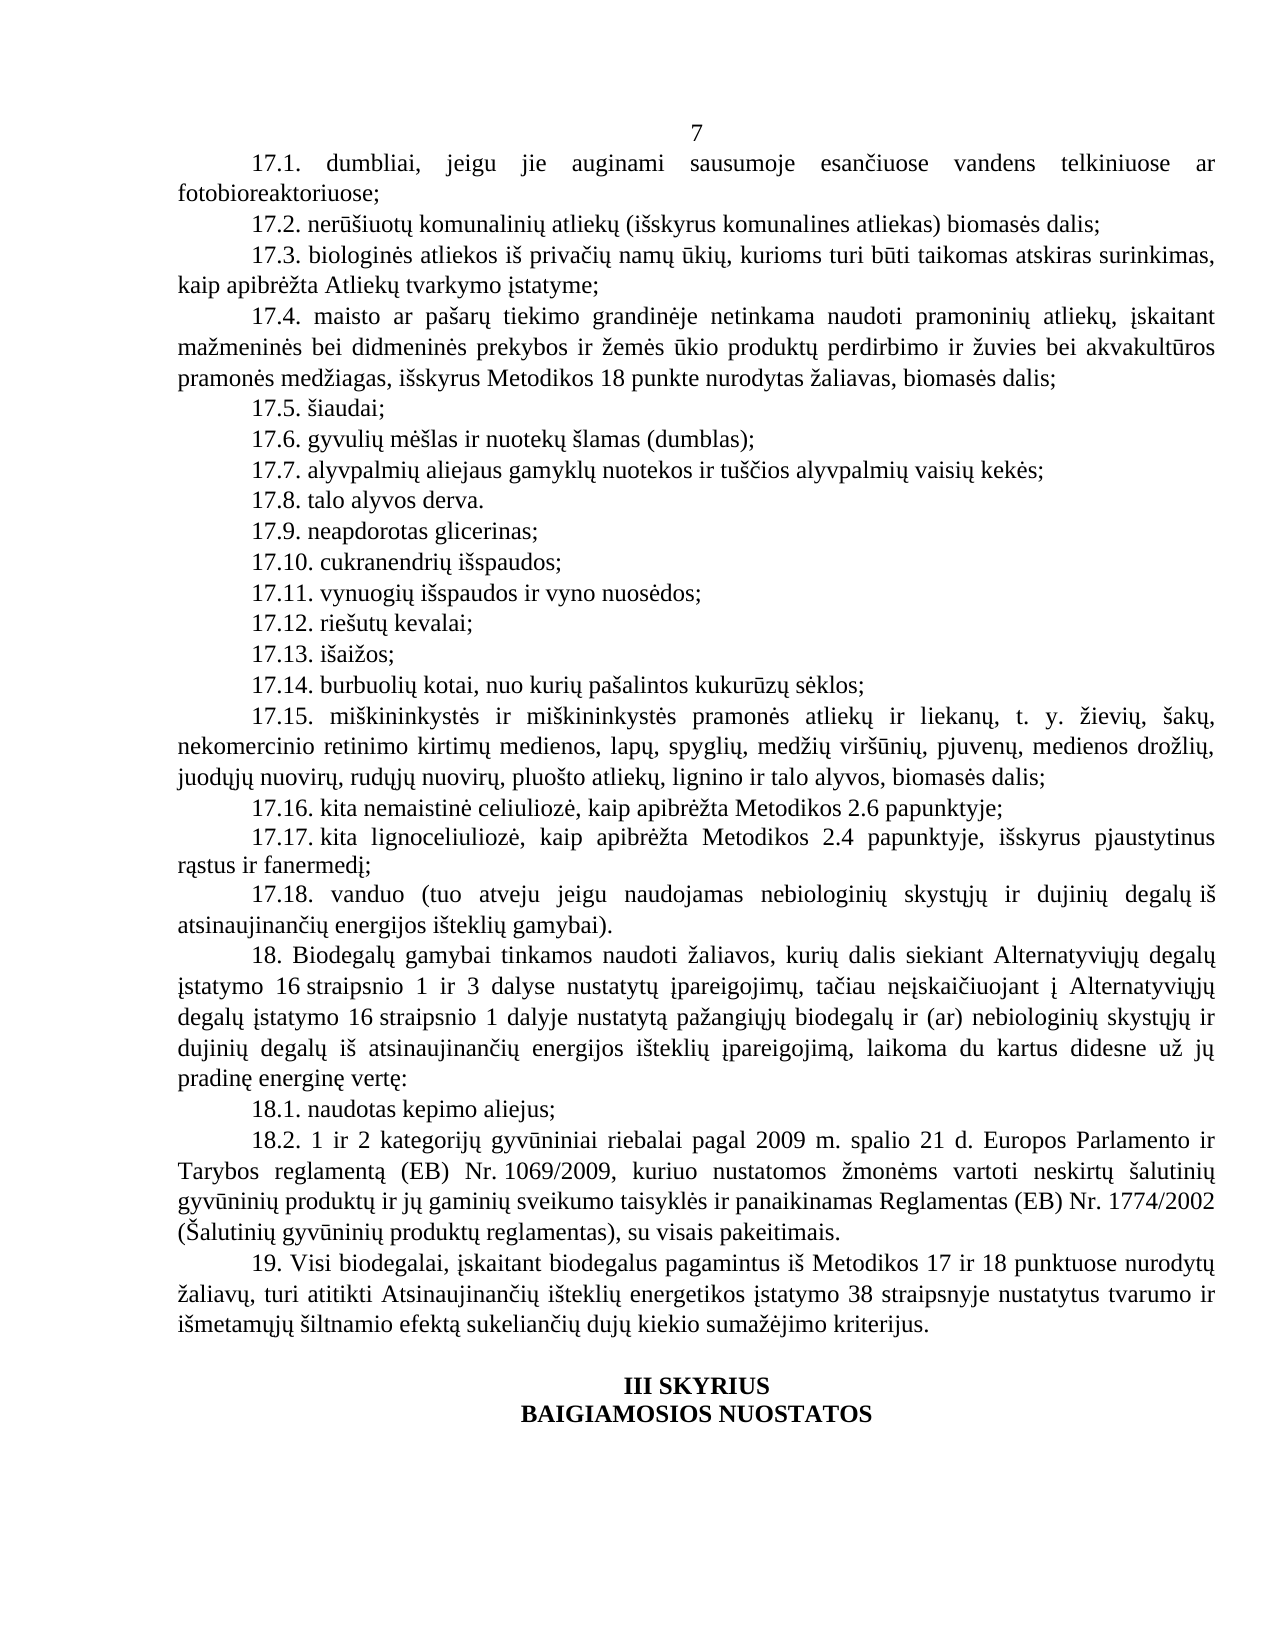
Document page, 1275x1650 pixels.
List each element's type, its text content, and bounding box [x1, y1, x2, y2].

text 17.6. gyvulių mėšlas ir nuotekų šlamas (dumblas); [177, 424, 1216, 453]
text 17.3. biologinės atliekos iš privačių namų ūkių, kurioms turi būti taikomas atskiras surinkimas, kaip apibrėžta Atliekų tvarkymo įstatyme; [177, 240, 1216, 299]
text 17.12. riešutų kevalai; [177, 608, 1216, 637]
text 17.1. dumbliai, jeigu jie auginami sausumoje esančiuose vandens telkiniuose ar fotobioreaktoriuose; [177, 148, 1216, 207]
text BAIGIAMOSIOS NUOSTATOS [177, 1399, 1216, 1428]
text 17.10. cukranendrių išspaudos; [177, 547, 1216, 576]
text 17.18. vanduo (tuo atveju jeigu naudojamas nebiologinių skystųjų ir dujinių degalų iš atsinaujinančių energijos išteklių gamybai). [177, 879, 1216, 939]
text 17.15. miškininkystės ir miškininkystės pramonės atliekų ir liekanų, t. y. žievių, šakų, nekomercinio retinimo kirtimų medienos, lapų, spyglių, medžių viršūnių, pjuvenų, medienos drožlių, juodųjų nuovirų, rudųjų nuovirų, pluošto atliekų, lignino ir talo alyvos, biomasės dalis; [177, 701, 1216, 791]
text 17.14. burbuolių kotai, nuo kurių pašalintos kukurūzų sėklos; [177, 670, 1216, 699]
text 17.4. maisto ar pašarų tiekimo grandinėje netinkama naudoti pramoninių atliekų, įskaitant mažmeninės bei didmeninės prekybos ir žemės ūkio produktų perdirbimo ir žuvies bei akvakultūros pramonės medžiagas, išskyrus Metodikos 18 punkte nurodytas žaliavas, biomasės dalis; [177, 301, 1216, 391]
text 17.9. neapdorotas glicerinas; [177, 516, 1216, 545]
text 17.17. kita lignoceliuliozė, kaip apibrėžta Metodikos 2.4 papunktyje, išskyrus pjaustytinus rąstus ir fanermedį; [177, 822, 1216, 879]
text 17.8. talo alyvos derva. [177, 486, 1216, 514]
text 18.2. 1 ir 2 kategorijų gyvūniniai riebalai pagal 2009 m. spalio 21 d. Europos Parlamento ir Tarybos reglamentą (EB) Nr. 1069/2009, kuriuo nustatomos žmonėms vartoti neskirtų šalutinių gyvūninių produktų ir jų gaminių sveikumo taisyklės ir panaikinamas Reglamentas (EB) Nr. 1774/2002 (Šalutinių gyvūninių produktų reglamentas), su visais pakeitimais. [177, 1125, 1216, 1246]
text 18.1. naudotas kepimo aliejus; [177, 1094, 1216, 1123]
text 17.16. kita nemaistinė celiuliozė, kaip apibrėžta Metodikos 2.6 papunktyje; [177, 793, 1216, 822]
text 17.13. išaižos; [177, 639, 1216, 668]
text 19. Visi biodegalai, įskaitant biodegalus pagamintus iš Metodikos 17 ir 18 punktuose nurodytų žaliavų, turi atitikti Atsinaujinančių išteklių energetikos įstatymo 38 straipsnyje nustatytus tvarumo ir išmetamųjų šiltnamio efektą sukeliančių dujų kiekio sumažėjimo kriterijus. [177, 1248, 1216, 1338]
text 17.5. šiaudai; [177, 393, 1216, 422]
text 17.7. alyvpalmių aliejaus gamyklų nuotekos ir tuščios alyvpalmių vaisių kekės; [177, 455, 1216, 484]
text 17.2. nerūšiuotų komunalinių atliekų (išskyrus komunalines atliekas) biomasės dalis; [177, 209, 1216, 238]
text 17.11. vynuogių išspaudos ir vyno nuosėdos; [177, 578, 1216, 607]
text 18. Biodegalų gamybai tinkamos naudoti žaliavos, kurių dalis siekiant Alternatyviųjų degalų įstatymo 16 straipsnio 1 ir 3 dalyse nustatytų įpareigojimų, tačiau neįskaičiuojant į Alternatyviųjų degalų įstatymo 16 straipsnio 1 dalyje nustatytą pažangiųjų biodegalų ir (ar) nebiologinių skystųjų ir dujinių degalų iš atsinaujinančių energijos išteklių įpareigojimą, laikoma du kartus didesne už jų pradinę energinę vertę: [177, 941, 1216, 1092]
text III SKYRIUS [177, 1371, 1216, 1399]
